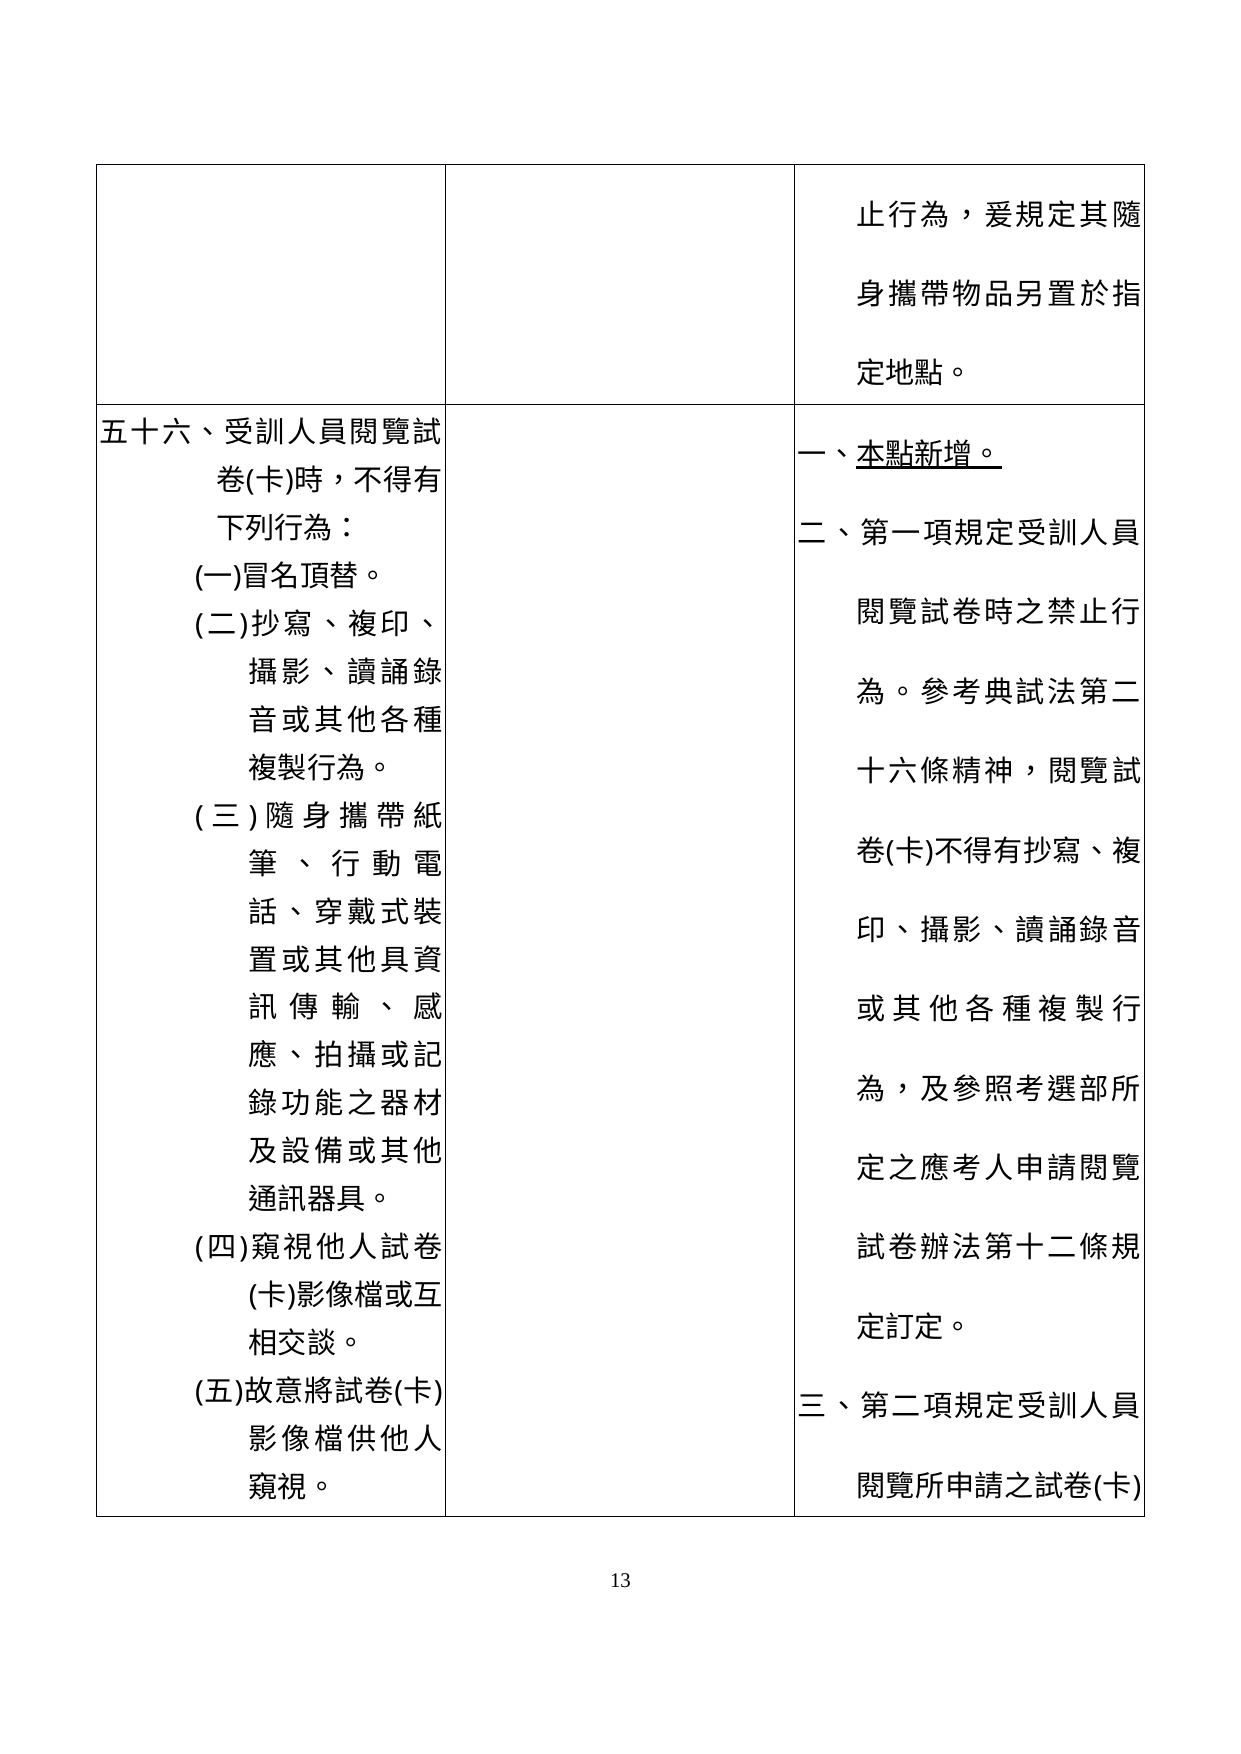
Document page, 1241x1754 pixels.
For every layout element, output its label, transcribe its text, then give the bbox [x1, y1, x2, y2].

table_cell 一、本點新增。 二、第一項規定受訓人員閱覽試卷時之禁止行為。參考典試法第二十六條精神，閱覽試卷(卡)不得有抄寫、複印、攝影、讀誦錄音或其他各種複製行為，及參照考選部所定之應考人申請閱覽試卷辦法第十二條規定訂定。 三、第二項規定受訓人員閱覽所申請之試卷(卡) [795, 405, 1144, 1516]
table_cell [446, 165, 794, 403]
table_cell 止行為，爰規定其隨身攜帶物品另置於指定地點。 [795, 165, 1144, 403]
table_cell 五十六、受訓人員閱覽試卷(卡)時，不得有下列行為： (一)冒名頂替。 (二)抄寫、複印、攝影、讀誦錄音或其他各種複製行為。 (三)隨身攜帶紙筆、行動電話、穿戴式裝置或其他具資訊傳輸、感應、拍攝或記錄功能之器材及設備或其他通訊器具。 (四)窺視他人試卷(卡)影像檔或互相交談。 (五)故意將試卷(卡)影像檔供他人窺視。 [97, 405, 445, 1516]
table_cell [97, 165, 445, 403]
table_cell [446, 405, 794, 1516]
